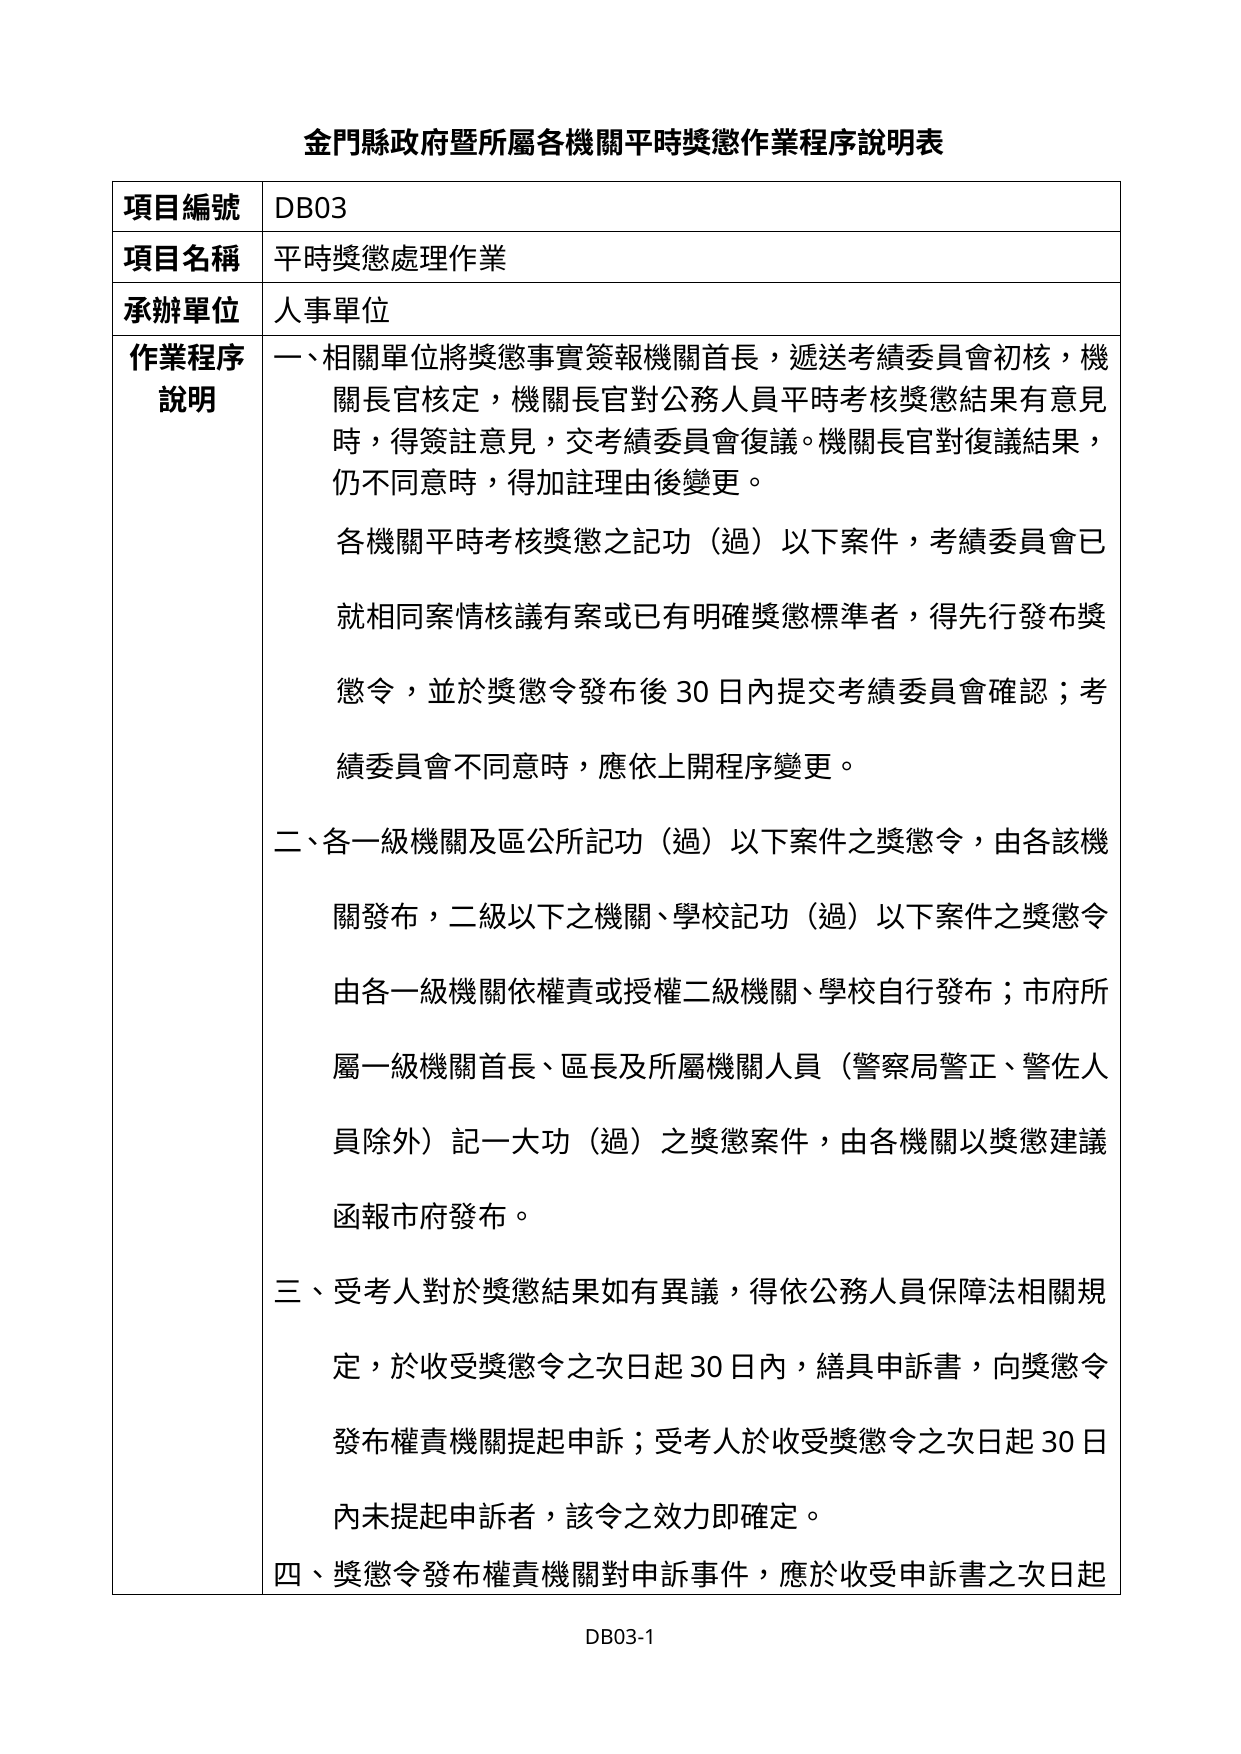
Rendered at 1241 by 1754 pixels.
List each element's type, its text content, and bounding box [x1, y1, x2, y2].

table_cell 承辦單位 [113, 283, 262, 334]
table_cell 一、相關單位將獎懲事實簽報機關首長，遞送考績委員會初核，機關長官核定，機關長官對公務人員平時考核獎懲結果有意見時，得簽註意見，交考績委員會復議。機關長官對復議結果，仍不同意時，得加註理由後變更。 各機關平時考核獎懲之記功（過）以下案件，考績委員會已就相同案情核議有案或已有明確獎懲標準者，得先行發布獎懲令，並於獎懲令發布後30日內提交考績委員會確認；考績委員會不同意時，應依上開程序變更。 二、各一級機關及區公所記功（過）以下案件之獎懲令，由各該機關發布，二級以下之機關、學校記功（過）以下案件之獎懲令由各一級機關依權責或授權二級機關、學校自行發布；市府所屬一級機關首長、區長及所屬機關人員（警察局警正、警佐人員除外）記一大功（過）之獎懲案件，由各機關以獎懲建議函報市府發布。 三、受考人對於獎懲結果如有異議，得依公務人員保障法相關規 定，於收受獎懲令之次日起30日內，繕具申訴書，向獎懲令發布權責機關提起申訴；受考人於收受獎懲令之次日起30日內未提起申訴者，該令之效力即確定。 四、獎懲令發布權責機關對申訴事件，應於收受申訴書之次日起 [263, 336, 1120, 1594]
table_cell 項目名稱 [113, 232, 262, 282]
table_cell 人事單位 [263, 283, 1120, 334]
table_header 項目編號 [113, 182, 262, 231]
table_cell 作業程序說明 [113, 336, 262, 1594]
text 金門縣政府暨所屬各機關平時獎懲作業程序說明表 [112, 120, 1128, 162]
table_header DB03 [263, 182, 1120, 231]
table_cell 平時獎懲處理作業 [263, 232, 1120, 282]
